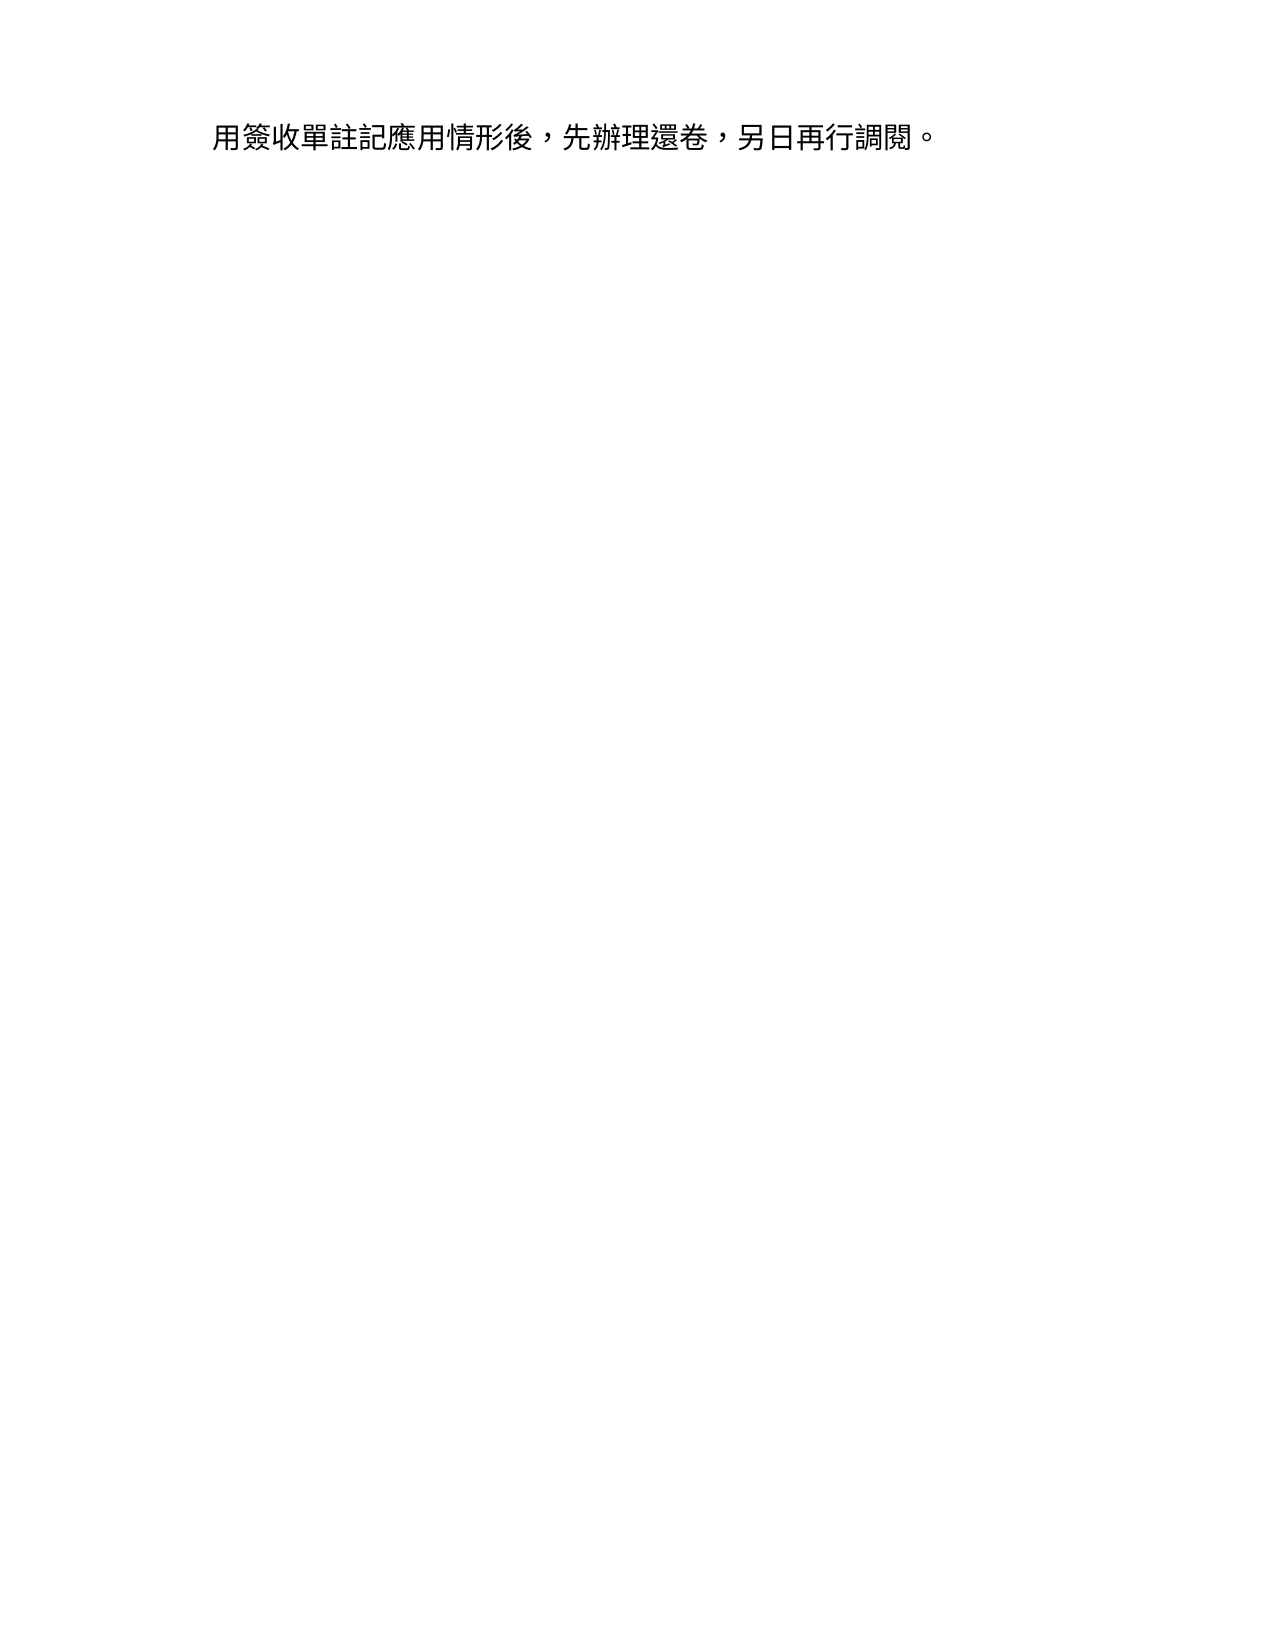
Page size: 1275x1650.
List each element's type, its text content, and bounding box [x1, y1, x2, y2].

text 用簽收單註記應用情形後，先辦理還卷，另日再行調閱。 [124, 114, 1158, 157]
